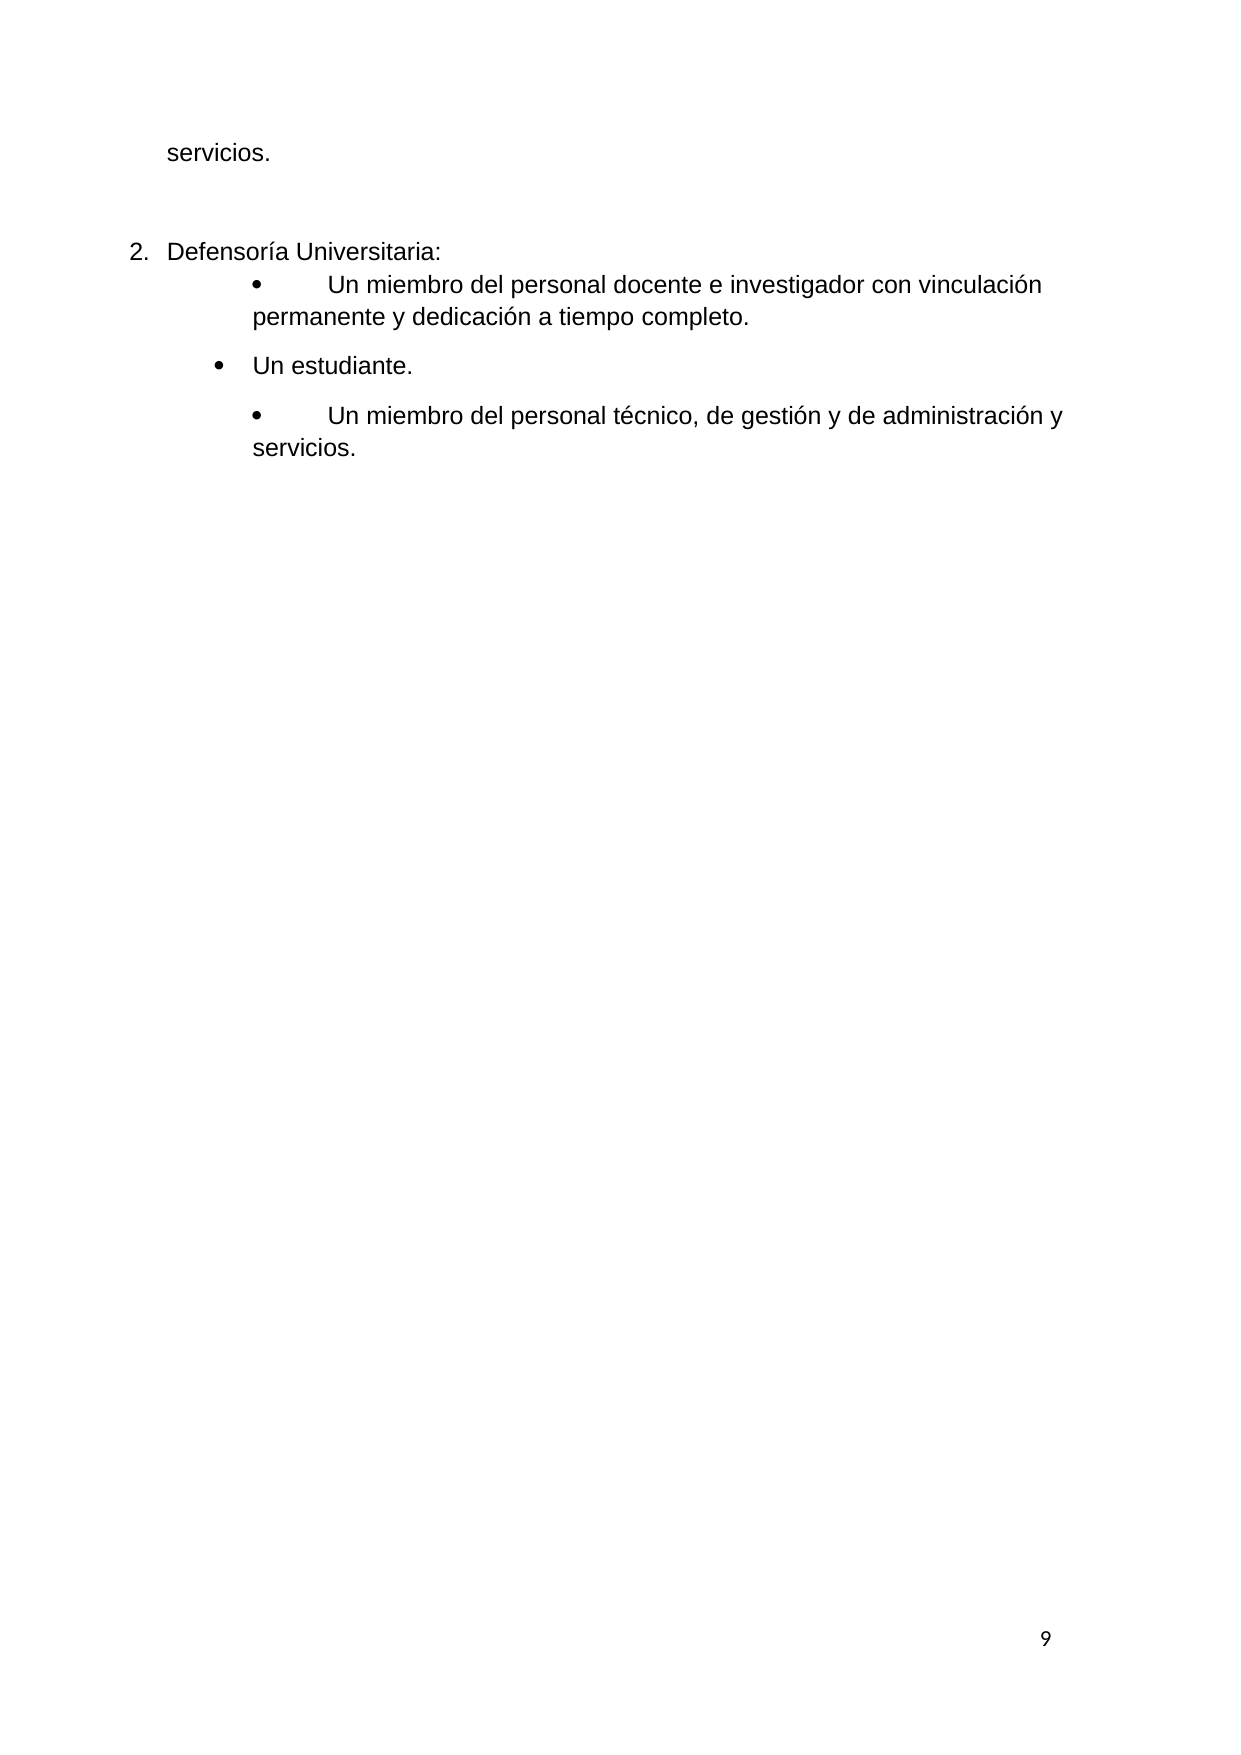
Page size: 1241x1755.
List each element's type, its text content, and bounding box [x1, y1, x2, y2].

list Un estudiante. [214, 351, 1088, 380]
list servicios. [167, 137, 1064, 166]
list Un miembro del personal técnico, de gestión y de administración y servicios. [252, 401, 1064, 462]
list Defensoría Universitaria: [129, 237, 1088, 266]
list Un miembro del personal docente e investigador con vinculación permanente y dedicación a tiempo completo. [252, 269, 1064, 331]
